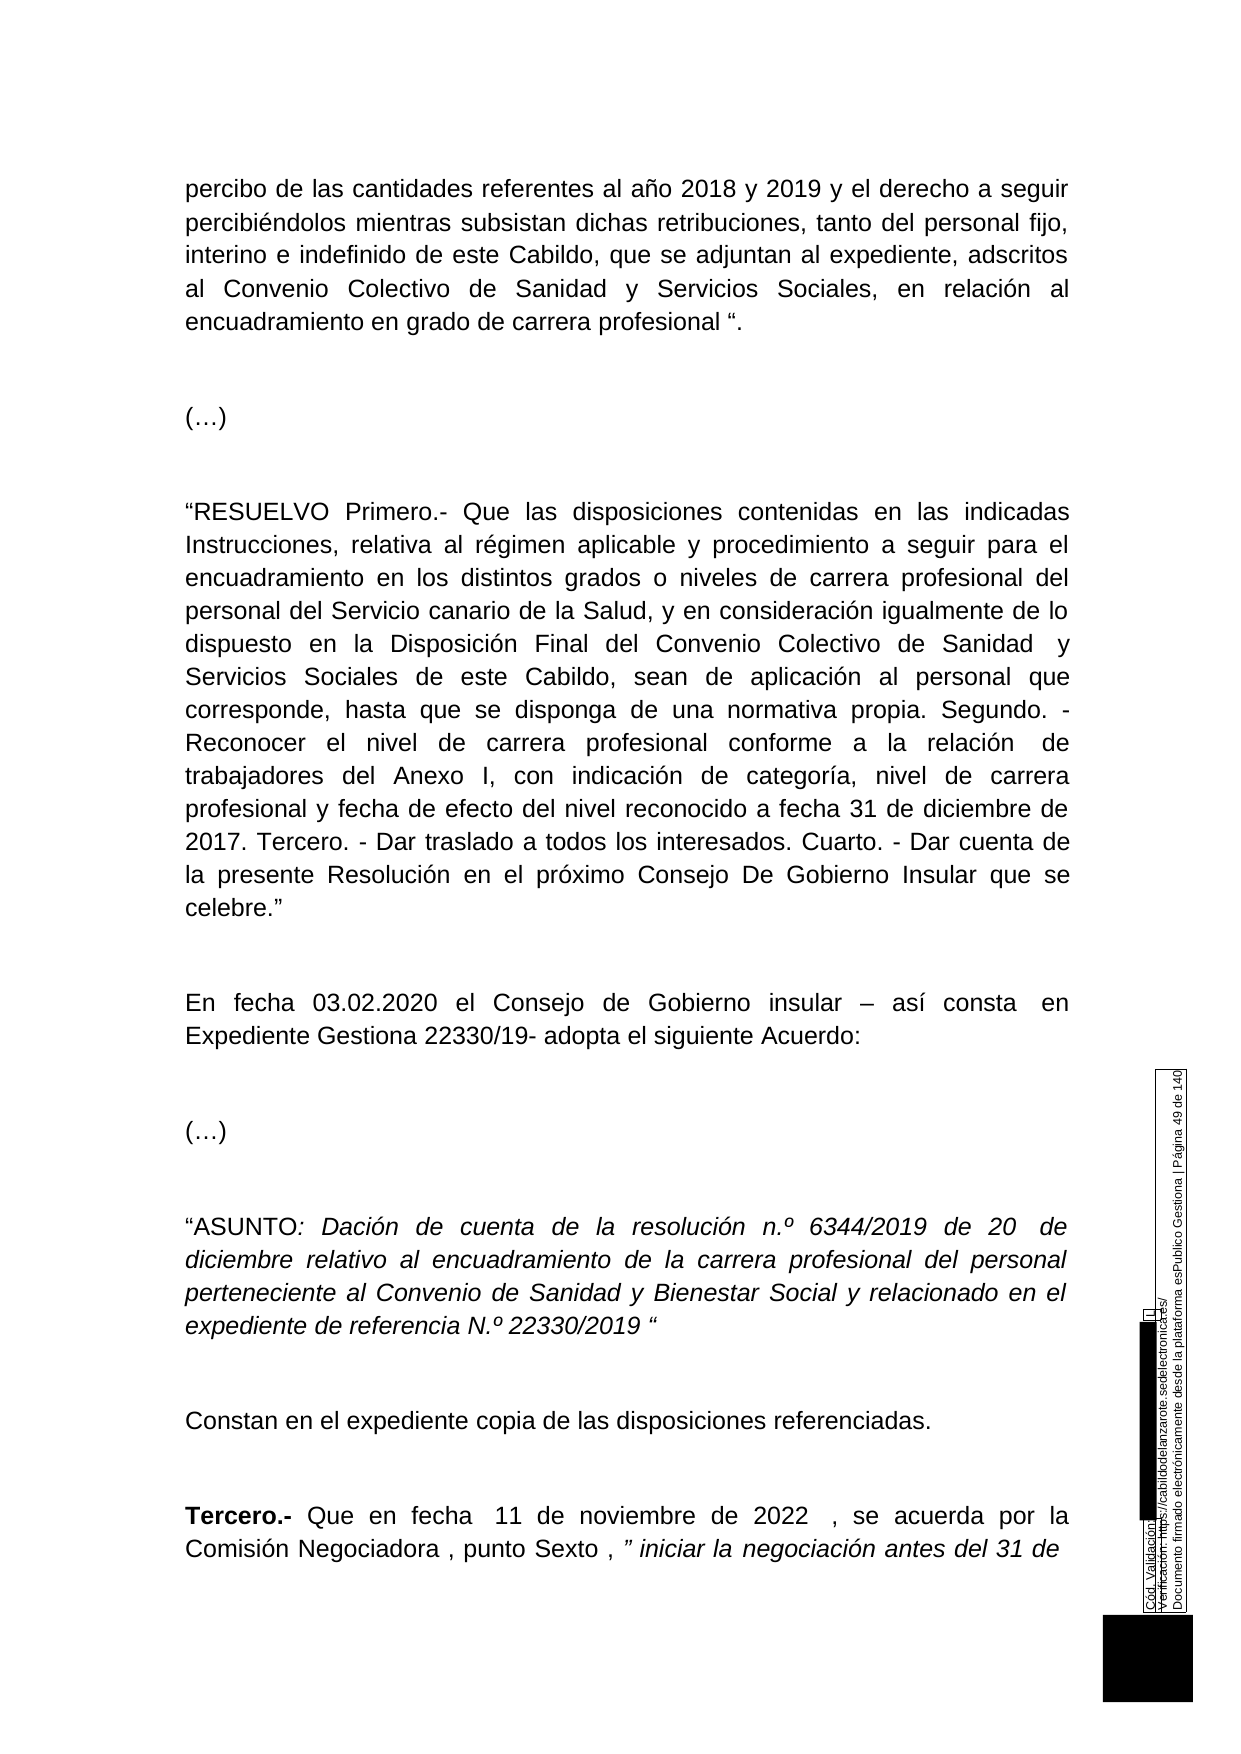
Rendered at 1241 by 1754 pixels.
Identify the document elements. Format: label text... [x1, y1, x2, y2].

text Documento firmado electrónicamente desde la plataforma esPublico Gestiona | Página 49 de 140 [1171, 1071, 1184, 1612]
text (…) [185, 402, 1088, 430]
text L [1144, 1311, 1155, 1320]
text En fecha 03.02.2020 el Consejo de Gobierno insular – así consta en Expediente Gestiona 22330/19- adopta el siguiente Acuerdo: [185, 988, 1069, 1050]
text (…) [185, 1116, 1088, 1145]
text percibo de las cantidades referentes al año 2018 y 2019 y el derecho a seguir percibiéndolos mientras subsistan dichas retribuciones, tanto del personal fijo, interino e indefinido de este Cabildo, que se adjuntan al expediente, adscritos al Convenio Colectivo de Sanidad y Servicios Sociales, en relación al encuadramiento en grado de carrera profesional “. [185, 174, 1070, 335]
text “ASUNTO: Dación de cuenta de la resolución n.º 6344/2019 de 20 de diciembre relativo al encuadramiento de la carrera profesional del personal perteneciente al Convenio de Sanidad y Bienestar Social y relacionado en el expediente de referencia N.º 22330/2019 “ [185, 1212, 1068, 1339]
text Cód. Validación: [1144, 1520, 1155, 1612]
text Constan en el expediente copia de las disposiciones referenciadas. [185, 1406, 1088, 1434]
text Tercero.- Que en fecha 11 de noviembre de 2022 , se acuerda por la Comisión Negociadora , punto Sexto , ” iniciar la negociación antes del 31 de [185, 1501, 1070, 1563]
text Verificación: https://cabildodelanzarote.sedelectronica.es/ [1156, 1071, 1169, 1612]
text “RESUELVO Primero.- Que las disposiciones contenidas en las indicadas Instrucciones, relativa al régimen aplicable y procedimiento a seguir para el encuadramiento en los distintos grados o niveles de carrera profesional del personal del Servicio canario de la Salud, y en consideración igualmente de lo dispuesto en la Disposición Final del Convenio Colectivo de Sanidad y Servicios Sociales de este Cabildo, sean de aplicación al personal que corresponde, hasta que se disponga de una normativa propia. Segundo. - Reconocer el nivel de carrera profesional conforme a la relación de trabajadores del Anexo I, con indicación de categoría, nivel de carrera profesional y fecha de efecto del nivel reconocido a fecha 31 de diciembre de 2017. Tercero. - Dar traslado a todos los interesados. Cuarto. - Dar cuenta de la presente Resolución en el próximo Consejo De Gobierno Insular que se celebre.” [185, 497, 1070, 922]
